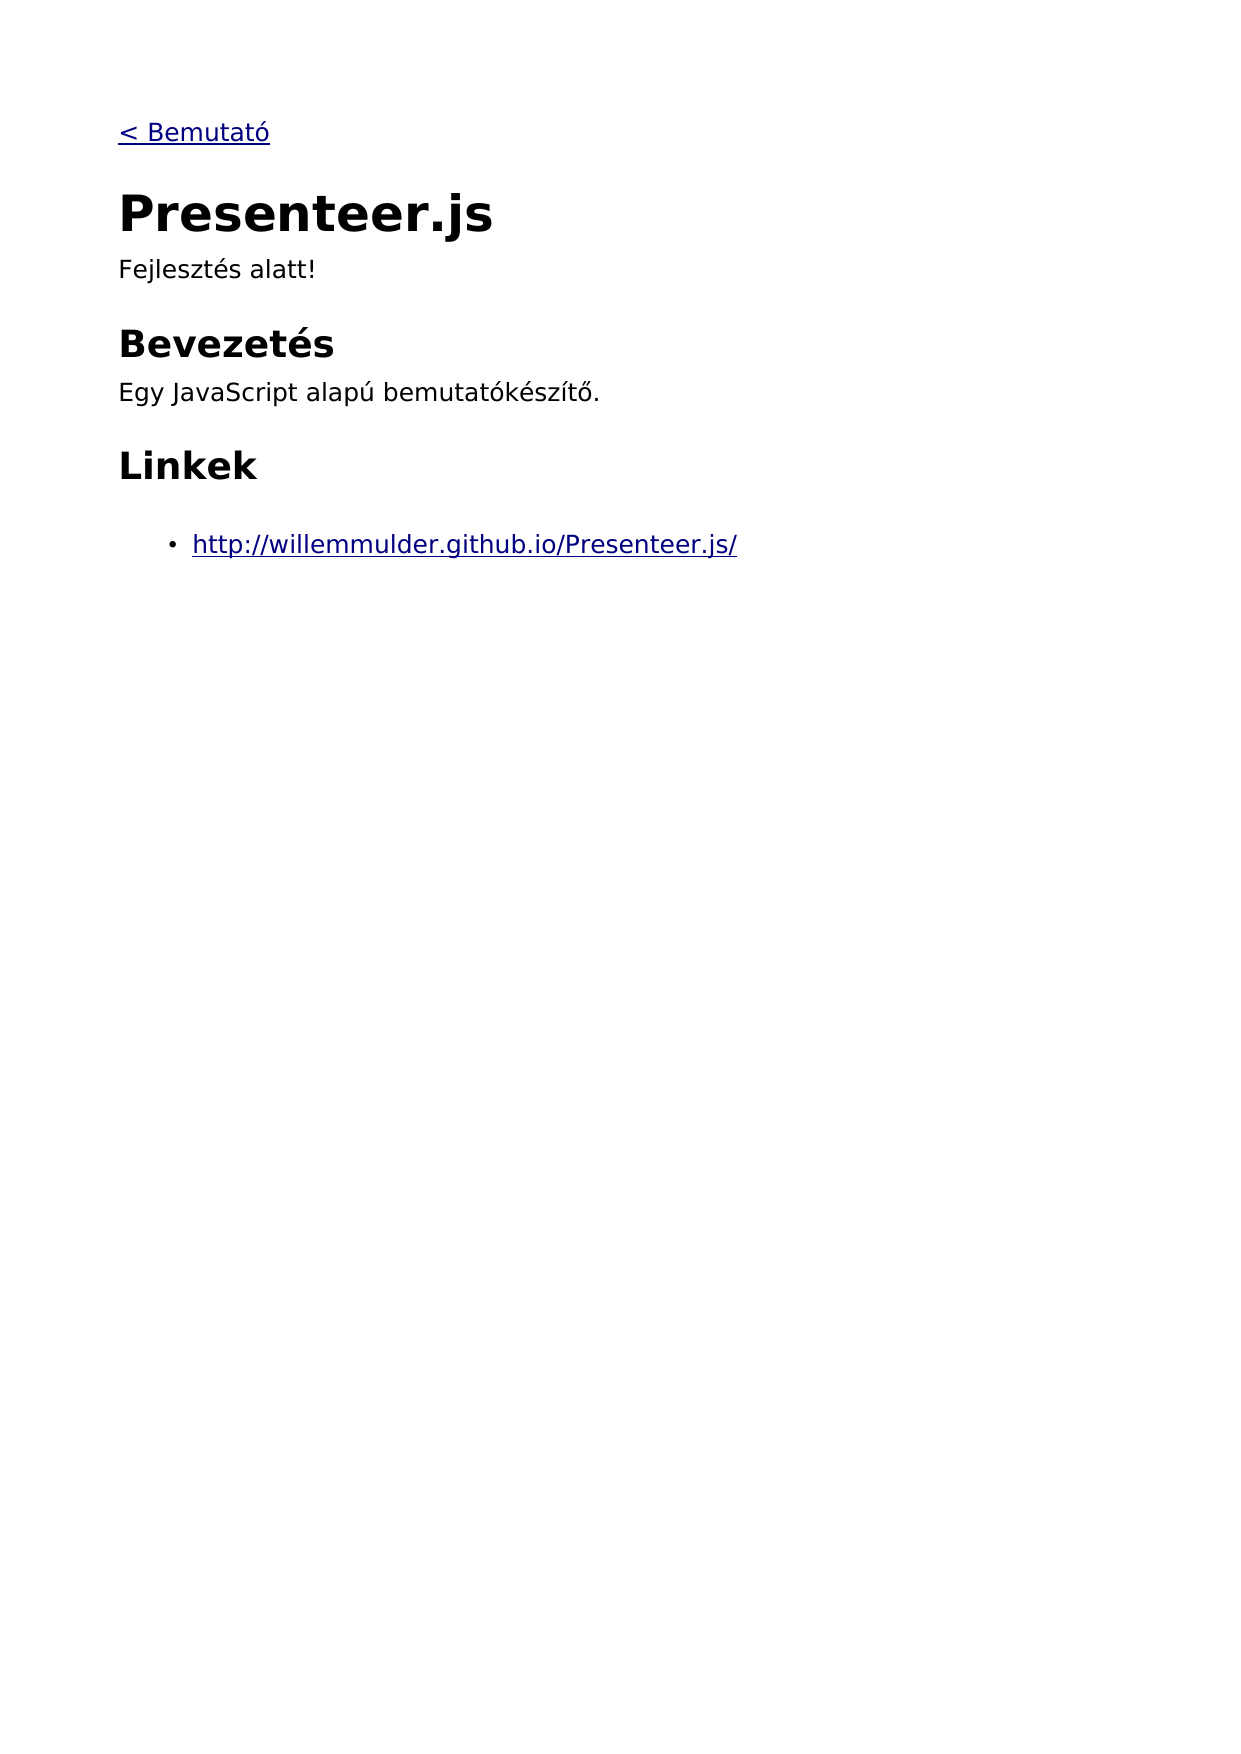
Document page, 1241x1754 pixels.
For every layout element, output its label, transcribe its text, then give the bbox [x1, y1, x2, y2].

text < Bemutató [118, 118, 1122, 147]
list http://willemmulder.github.io/Presenteer.js/ [177, 531, 1122, 560]
text Egy JavaScript alapú bemutatókészítő. [118, 378, 1122, 407]
subtitle Bevezetés [118, 322, 1122, 366]
subtitle Linkek [118, 445, 1122, 489]
subtitle Presenteer.js [118, 185, 1122, 243]
text Fejlesztés alatt! [118, 256, 1122, 285]
